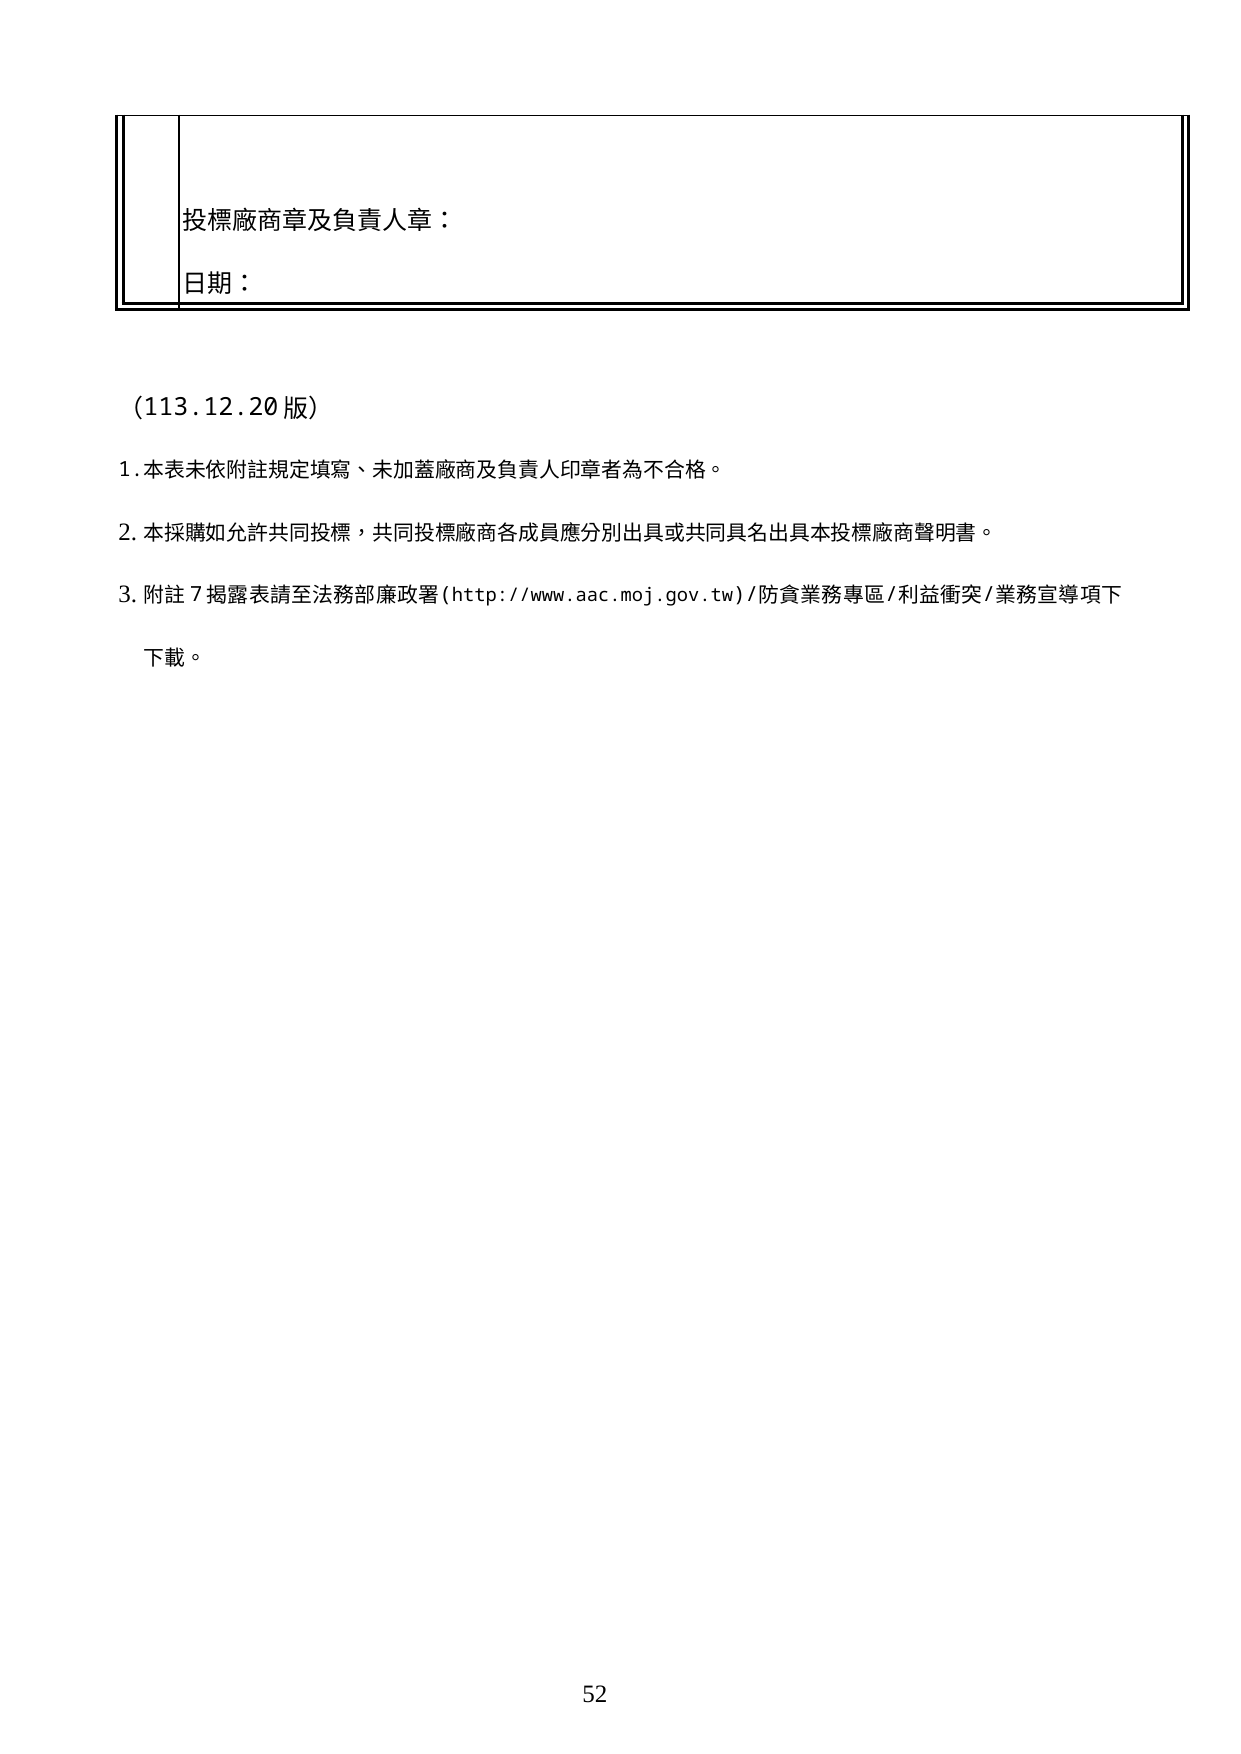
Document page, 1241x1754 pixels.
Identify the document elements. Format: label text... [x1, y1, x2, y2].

list 附註7揭露表請至法務部廉政署(http://www.aac.moj.gov.tw)/防貪業務專區/利益衝突/業務宣導項下下載。 [118, 552, 1122, 677]
text （113.12.20版） [118, 364, 1122, 427]
list 本採購如允許共同投標，共同投標廠商各成員應分別出具或共同具名出具本投標廠商聲明書。 [118, 489, 1122, 552]
list 本表未依附註規定填寫、未加蓋廠商及負責人印章者為不合格。 [118, 427, 1122, 489]
table_cell 投標廠商章及負責人章： 日期： [180, 116, 1181, 302]
table_cell [125, 116, 178, 302]
